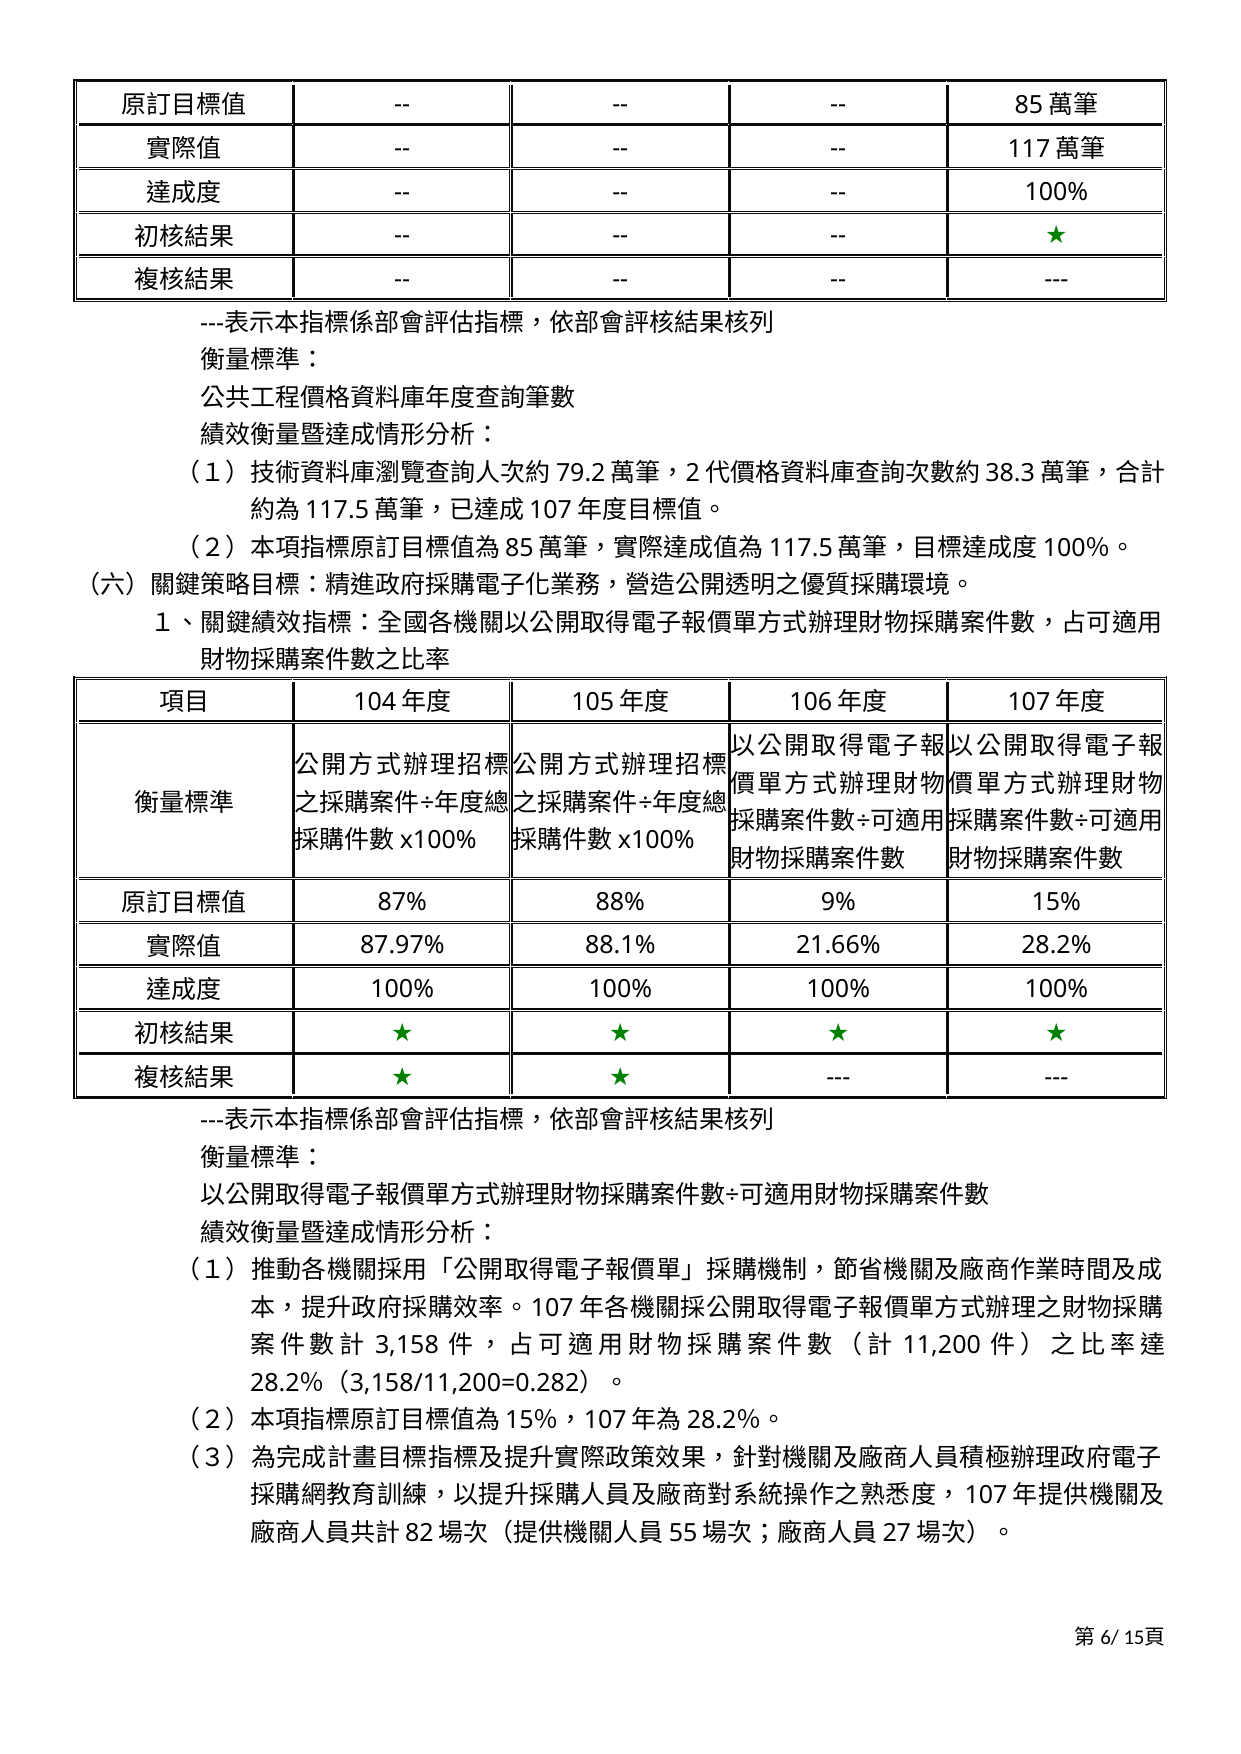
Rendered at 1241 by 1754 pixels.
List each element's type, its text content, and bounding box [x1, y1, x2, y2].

text （２）本項指標原訂目標值為15％，107年為28.2％。 [175, 1399, 1165, 1437]
text （３）為完成計畫目標指標及提升實際政策效果，針對機關及廠商人員積極辦理政府電子採購網教育訓練，以提升採購人員及廠商對系統操作之熟悉度，107年提供機關及廠商人員共計82場次（提供機關人員55場次；廠商人員27場次）。 [175, 1437, 1165, 1549]
table_cell 實際值 [75, 921, 293, 964]
table_cell -- [295, 170, 509, 211]
table_header 項目 [77, 678, 293, 720]
table_cell 達成度 [75, 167, 293, 211]
table_cell ★ [511, 1055, 729, 1096]
text ---表示本指標係部會評估指標，依部會評核結果核列 [200, 1099, 1165, 1137]
text 以公開取得電子報價單方式辦理財物採購案件數÷可適用財物採購案件數 [200, 1174, 1165, 1212]
table_cell -- [731, 126, 946, 167]
text （１）推動各機關採用「公開取得電子報價單」採購機制，節省機關及廠商作業時間及成本，提升政府採購效率。107年各機關採公開取得電子報價單方式辦理之財物採購案件數計3,158件，占可適用財物採購案件數（計11,200件）之比率達28.2％（3,158/11,200=0.282）。 [175, 1249, 1165, 1399]
table_cell 複核結果 [77, 1052, 293, 1096]
table_cell 實際值 [75, 123, 292, 167]
table_cell --- [729, 1055, 947, 1096]
table_cell 100% [949, 964, 1164, 1008]
table_cell ​9% [731, 880, 946, 921]
table_cell -- [513, 126, 728, 167]
table_cell 以公開取得電子報價單方式辦理財物採購案件數÷可適用財物採購案件數 [731, 724, 946, 877]
table_cell 複核結果 [77, 254, 293, 298]
table_cell -- [731, 214, 946, 254]
table_cell 88.1% [513, 924, 728, 964]
table_cell --- [947, 254, 1164, 298]
text 績效衡量暨達成情形分析： [200, 1212, 1165, 1249]
table_cell 原訂目標值 [75, 877, 293, 921]
table_cell -- [729, 258, 947, 298]
text １、關鍵績效指標：全國各機關以公開取得電子報價單方式辦理財物採購案件數，占可適用財物採購案件數之比率 [150, 601, 1165, 676]
text （２）本項指標原訂目標值為85萬筆，實際達成值為117.5萬筆，目標達成度100％。 [175, 526, 1165, 564]
table_cell 衡量標準 [77, 720, 292, 877]
table_cell ★ [513, 1012, 728, 1052]
text ---表示本指標係部會評估指標，依部會評核結果核列 [200, 302, 1165, 339]
table_cell -- [729, 81, 947, 123]
table_cell -- [511, 258, 729, 298]
table_cell ​15% [947, 877, 1165, 921]
table_header 107年度 [947, 680, 1164, 720]
table_cell 公開方式辦理招標之採購案件÷年度總採購件數x100% [513, 724, 728, 877]
table_cell -- [731, 170, 946, 211]
table_cell ★ [949, 1008, 1164, 1052]
text 績效衡量暨達成情形分析： [200, 414, 1165, 451]
table_cell 100% [731, 968, 946, 1008]
text 公共工程價格資料庫年度查詢筆數 [200, 376, 1165, 414]
table_cell -- [513, 170, 728, 211]
table_cell 100% [295, 968, 509, 1008]
table_header 106年度 [729, 678, 947, 720]
table_cell 21.66% [731, 924, 946, 964]
table_cell 原訂目標值 [77, 81, 293, 123]
table_cell --- [947, 1052, 1164, 1096]
table_cell 87.97% [295, 924, 509, 964]
text 衡量標準： [200, 1137, 1165, 1174]
table_cell 28.2% [947, 921, 1165, 964]
table_cell ​87% [295, 880, 509, 921]
table_cell 以公開取得電子報價單方式辦理財物採購案件數÷可適用財物採購案件數 [949, 720, 1164, 877]
table_cell ​88% [513, 880, 728, 921]
table_cell ★ [293, 1052, 511, 1096]
table_cell ★ [947, 211, 1165, 254]
table_cell -- [293, 254, 511, 298]
table_cell -- [295, 126, 509, 167]
table_cell ★ [731, 1012, 946, 1052]
table_cell -- [511, 81, 729, 123]
table_cell 100% [513, 968, 728, 1008]
table_cell -- [293, 81, 511, 123]
table_cell 達成度 [77, 964, 292, 1008]
table_cell 初核結果 [75, 211, 293, 254]
table_cell -- [295, 214, 509, 254]
text （六）關鍵策略目標：精進政府採購電子化業務，營造公開透明之優質採購環境。 [75, 564, 1165, 601]
table_header 104年度 [293, 678, 511, 720]
table_cell -- [513, 214, 728, 254]
table_cell ★ [295, 1012, 509, 1052]
table_cell 公開方式辦理招標之採購案件÷年度總採購件數x100% [295, 724, 509, 877]
table_cell ​117萬筆 [949, 123, 1165, 167]
table_header 105年度 [511, 678, 729, 720]
table_cell 100% [947, 167, 1165, 211]
text （１）技術資料庫瀏覽查詢人次約79.2萬筆，2代價格資料庫查詢次數約38.3萬筆，合計約為117.5萬筆，已達成107年度目標值。 [175, 451, 1165, 526]
table_cell 初核結果 [77, 1008, 292, 1052]
table_cell ​85萬筆 [947, 82, 1164, 123]
text 衡量標準： [200, 339, 1165, 376]
